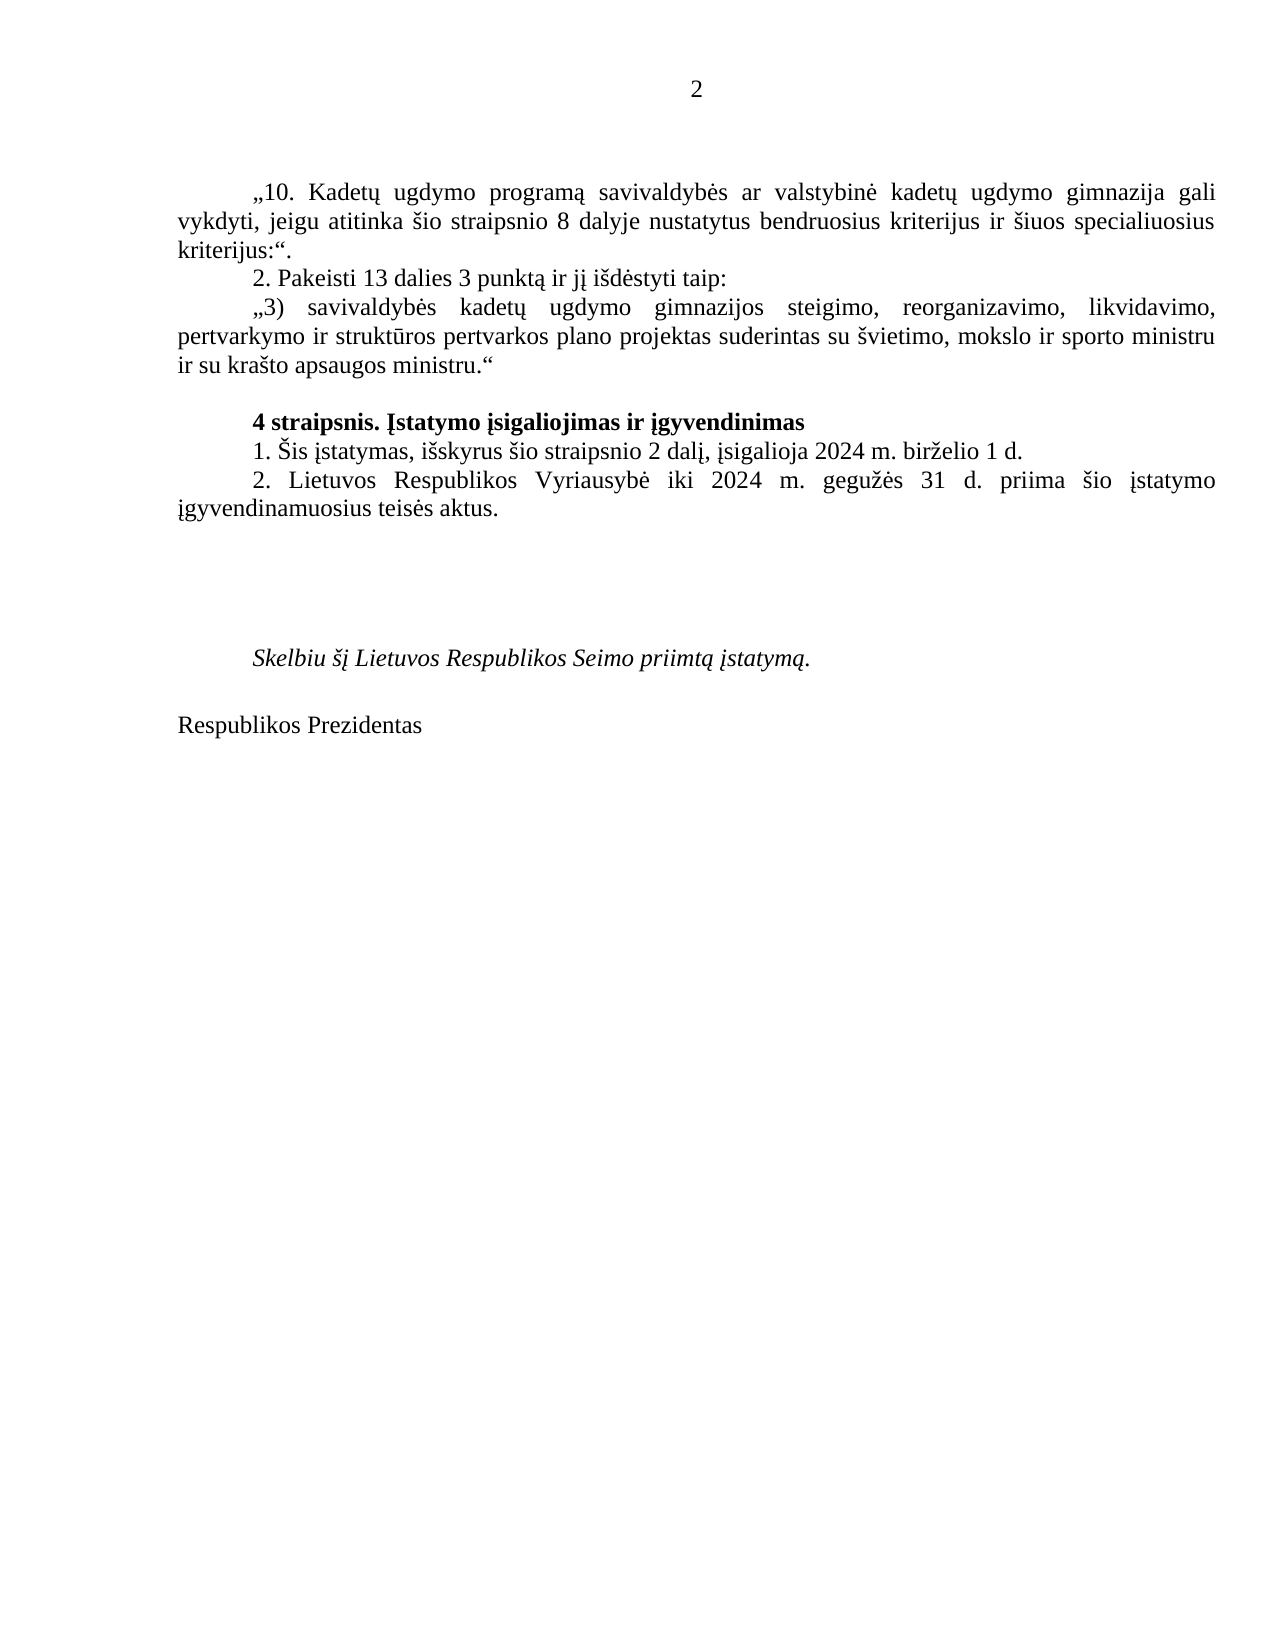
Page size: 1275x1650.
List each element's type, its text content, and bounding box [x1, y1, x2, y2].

text „10. Kadetų ugdymo programą savivaldybės ar valstybinė kadetų ugdymo gimnazija gali vykdyti, jeigu atitinka šio straipsnio 8 dalyje nustatytus bendruosius kriterijus ir šiuos specialiuosius kriterijus:“. [177, 177, 1216, 263]
text 2. Lietuvos Respublikos Vyriausybė iki 2024 m. gegužės 31 d. priima šio įstatymo įgyvendinamuosius teisės aktus. [177, 465, 1216, 522]
text „3) savivaldybės kadetų ugdymo gimnazijos steigimo, reorganizavimo, likvidavimo, pertvarkymo ir struktūros pertvarkos plano projektas suderintas su švietimo, mokslo ir sporto ministru ir su krašto apsaugos ministru.“ [177, 292, 1216, 378]
text Skelbiu šį Lietuvos Respublikos Seimo priimtą įstatymą. [177, 635, 1216, 672]
text Respublikos Prezidentas [177, 710, 1216, 738]
text 2. Pakeisti 13 dalies 3 punktą ir jį išdėstyti taip: [177, 263, 1216, 292]
text 4 straipsnis. Įstatymo įsigaliojimas ir įgyvendinimas [177, 407, 1216, 436]
text 1. Šis įstatymas, išskyrus šio straipsnio 2 dalį, įsigalioja 2024 m. birželio 1 d. [177, 436, 1216, 465]
